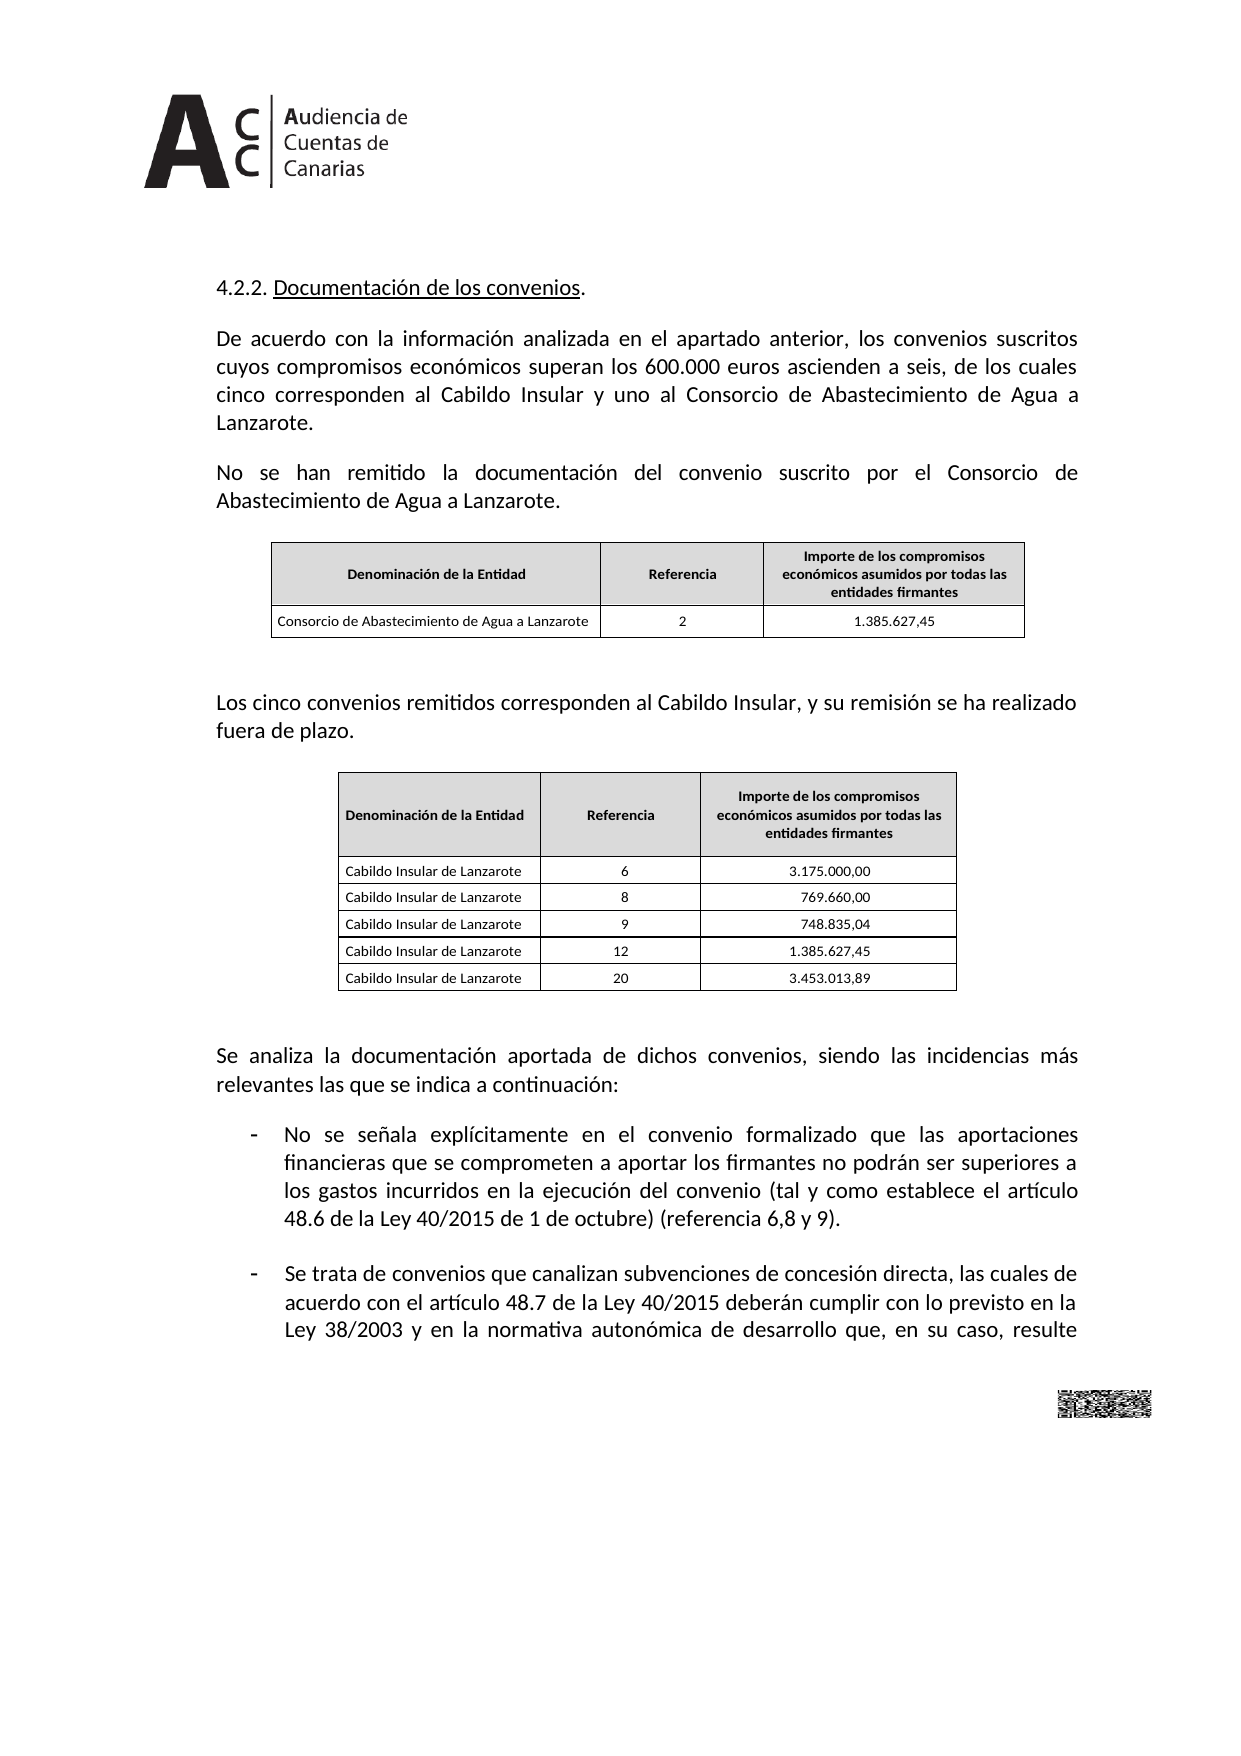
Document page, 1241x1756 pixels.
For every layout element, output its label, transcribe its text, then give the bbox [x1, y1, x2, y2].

table_header Importe de los compromisos económicos asumidos por todas las entidades firmantes [701, 773, 956, 856]
table_cell 20 [541, 964, 700, 990]
table_cell Cabildo Insular de Lanzarote [339, 884, 540, 909]
table_header Denominación de la Entidad [339, 773, 540, 856]
text No se han remitido la documentación del convenio suscrito por el Consorcio de Abastecimiento de Agua a Lanzarote. [216, 458, 1078, 514]
table_header Denominación de la Entidad [272, 543, 600, 604]
table_cell Cabildo Insular de Lanzarote [339, 857, 540, 883]
table_cell Cabildo Insular de Lanzarote [339, 964, 540, 990]
list Documentación de los convenios. [216, 273, 1201, 301]
table_cell 12 [541, 938, 700, 963]
table_cell 9 [541, 911, 700, 936]
picture [1057, 1390, 1152, 1418]
table_cell 1.385.627,45 [701, 938, 956, 963]
table_cell 2 [601, 606, 763, 637]
table_cell Cabildo Insular de Lanzarote [339, 911, 540, 936]
table_cell 3.175.000,00 [701, 857, 956, 883]
table_header Importe de los compromisos económicos asumidos por todas las entidades firmantes [764, 543, 1024, 604]
list No se señala explícitamente en el convenio formalizado que las aportaciones financieras que se comprometen a aportar los firmantes no podrán ser superiores a los gastos incurridos en la ejecución del convenio (tal y como establece el artículo 48.6 de la Ley 40/2015 de 1 de octubre) (referencia 6,8 y 9). [250, 1120, 1079, 1232]
table_cell Cabildo Insular de Lanzarote [339, 938, 540, 963]
table_cell 3.453.013,89 [701, 964, 956, 990]
table_header Referencia [601, 543, 763, 604]
text De acuerdo con la información analizada en el apartado anterior, los convenios suscritos cuyos compromisos económicos superan los 600.000 euros ascienden a seis, de los cuales cinco corresponden al Cabildo Insular y uno al Consorcio de Abastecimiento de Agua a Lanzarote. [216, 324, 1079, 436]
table_cell 748.835,04 [701, 911, 956, 936]
table_cell 1.385.627,45 [764, 606, 1024, 637]
table_cell 6 [541, 857, 700, 883]
table_header Referencia [541, 773, 700, 856]
picture [143, 94, 407, 188]
text Los cinco convenios remitidos corresponden al Cabildo Insular, y su remisión se ha realizado fuera de plazo. [216, 688, 1078, 744]
text Se analiza la documentación aportada de dichos convenios, siendo las incidencias más relevantes las que se indica a continuación: [216, 1042, 1078, 1098]
list Se trata de convenios que canalizan subvenciones de concesión directa, las cuales de acuerdo con el artículo 48.7 de la Ley 40/2015 deberán cumplir con lo previsto en la Ley 38/2003 y en la normativa autonómica de desarrollo que, en su caso, resulte [250, 1259, 1078, 1344]
table_cell 769.660,00 [701, 884, 956, 909]
table_cell 8 [541, 884, 700, 909]
table_cell Consorcio de Abastecimiento de Agua a Lanzarote [272, 606, 600, 637]
